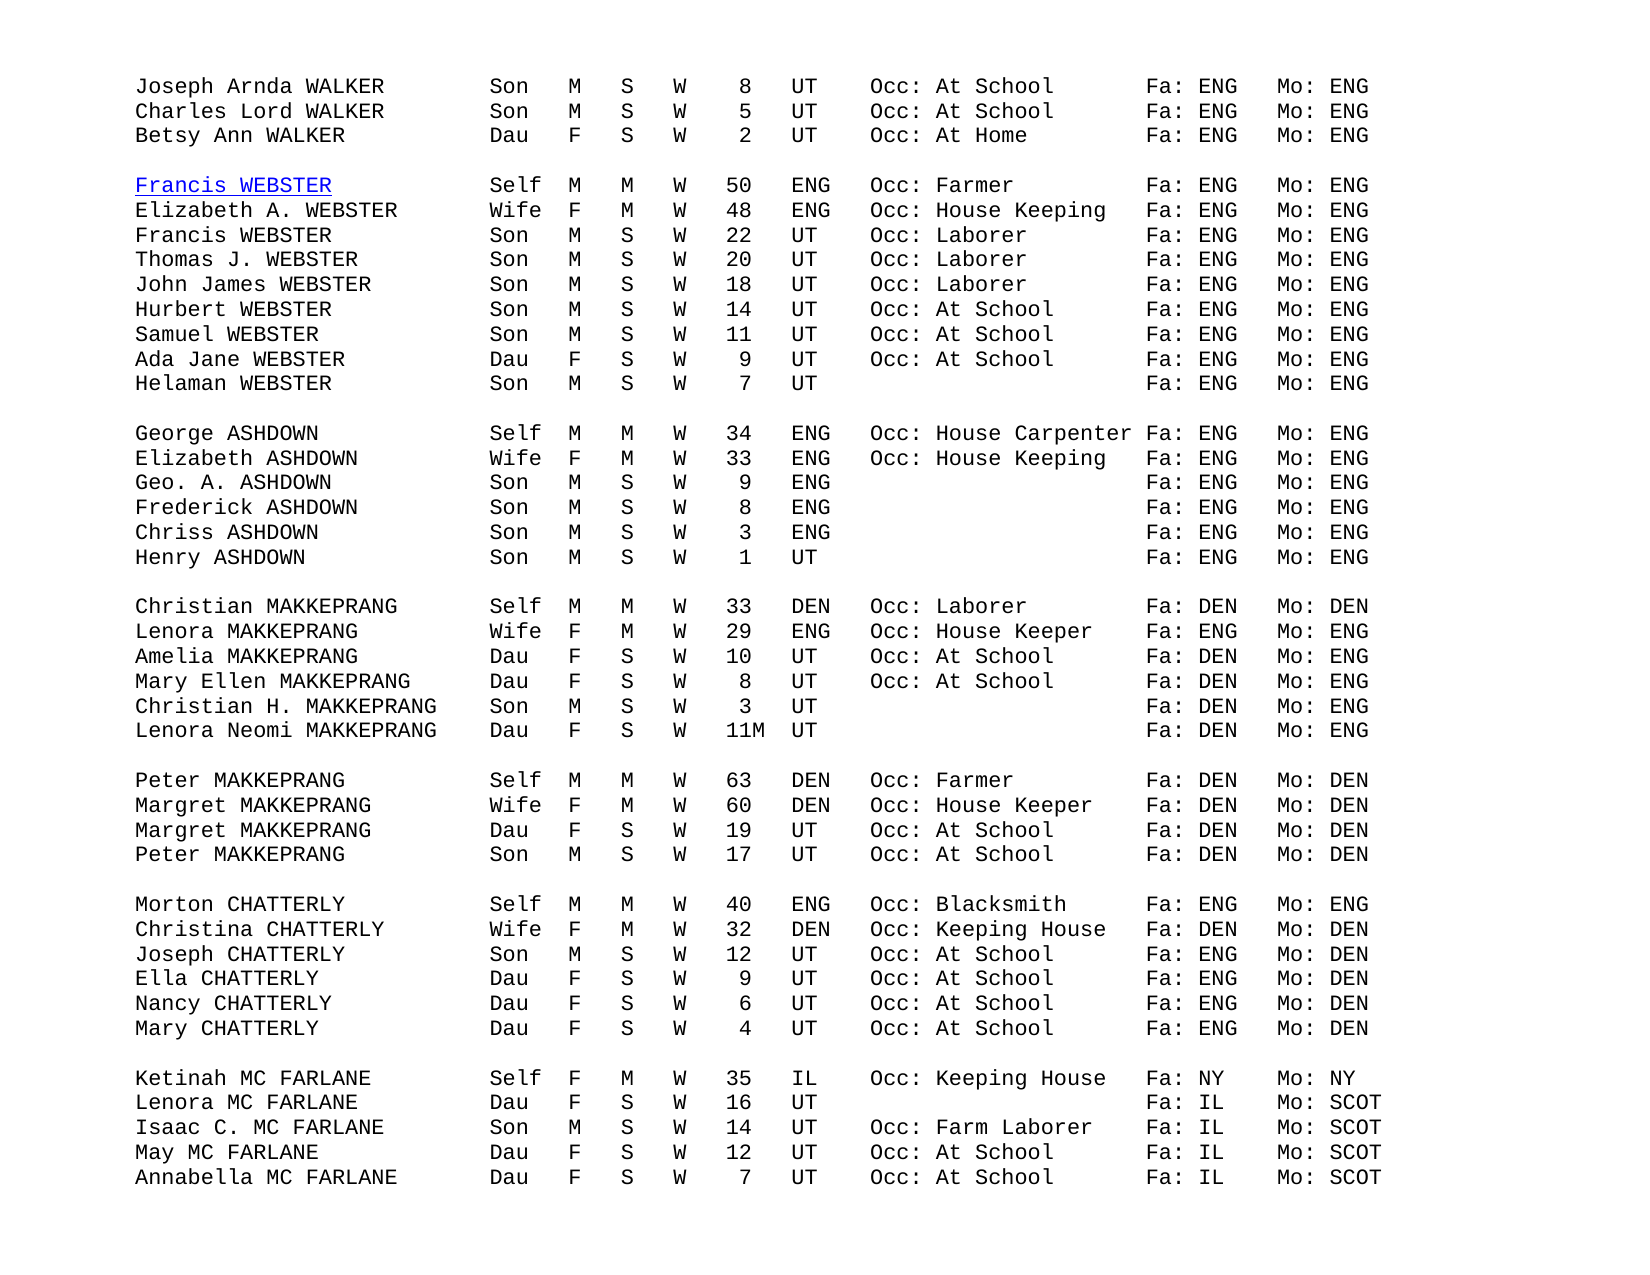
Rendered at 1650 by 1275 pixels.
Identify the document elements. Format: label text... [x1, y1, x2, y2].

text Elizabeth A. WEBSTER Wife F M W 48 ENG Occ: House Keeping Fa: ENG Mo: ENG [135, 199, 1515, 224]
text Isaac C. MC FARLANE Son M S W 14 UT Occ: Farm Laborer Fa: IL Mo: SCOT [135, 1116, 1515, 1141]
text Frederick ASHDOWN Son M S W 8 ENG Fa: ENG Mo: ENG [135, 496, 1515, 521]
text John James WEBSTER Son M S W 18 UT Occ: Laborer Fa: ENG Mo: ENG [135, 273, 1515, 298]
text Betsy Ann WALKER Dau F S W 2 UT Occ: At Home Fa: ENG Mo: ENG [135, 124, 1515, 149]
text Hurbert WEBSTER Son M S W 14 UT Occ: At School Fa: ENG Mo: ENG [135, 298, 1515, 323]
text Lenora MC FARLANE Dau F S W 16 UT Fa: IL Mo: SCOT [135, 1091, 1515, 1116]
text Ella CHATTERLY Dau F S W 9 UT Occ: At School Fa: ENG Mo: DEN [135, 967, 1515, 992]
text Thomas J. WEBSTER Son M S W 20 UT Occ: Laborer Fa: ENG Mo: ENG [135, 248, 1515, 273]
text Joseph Arnda WALKER Son M S W 8 UT Occ: At School Fa: ENG Mo: ENG [135, 75, 1515, 100]
text Henry ASHDOWN Son M S W 1 UT Fa: ENG Mo: ENG [135, 546, 1515, 571]
text Lenora Neomi MAKKEPRANG Dau F S W 11M UT Fa: DEN Mo: ENG [135, 719, 1515, 744]
text Margret MAKKEPRANG Dau F S W 19 UT Occ: At School Fa: DEN Mo: DEN [135, 819, 1515, 843]
text Geo. A. ASHDOWN Son M S W 9 ENG Fa: ENG Mo: ENG [135, 472, 1515, 496]
text Nancy CHATTERLY Dau F S W 6 UT Occ: At School Fa: ENG Mo: DEN [135, 992, 1515, 1017]
text Peter MAKKEPRANG Self M M W 63 DEN Occ: Farmer Fa: DEN Mo: DEN [135, 769, 1515, 794]
text Francis WEBSTER Self M M W 50 ENG Occ: Farmer Fa: ENG Mo: ENG [135, 174, 1515, 199]
text Samuel WEBSTER Son M S W 11 UT Occ: At School Fa: ENG Mo: ENG [135, 323, 1515, 348]
text Margret MAKKEPRANG Wife F M W 60 DEN Occ: House Keeper Fa: DEN Mo: DEN [135, 794, 1515, 819]
text Charles Lord WALKER Son M S W 5 UT Occ: At School Fa: ENG Mo: ENG [135, 100, 1515, 124]
text George ASHDOWN Self M M W 34 ENG Occ: House Carpenter Fa: ENG Mo: ENG [135, 422, 1515, 447]
text Chriss ASHDOWN Son M S W 3 ENG Fa: ENG Mo: ENG [135, 521, 1515, 546]
text Mary CHATTERLY Dau F S W 4 UT Occ: At School Fa: ENG Mo: DEN [135, 1017, 1515, 1042]
text Annabella MC FARLANE Dau F S W 7 UT Occ: At School Fa: IL Mo: SCOT [135, 1166, 1515, 1191]
text Lenora MAKKEPRANG Wife F M W 29 ENG Occ: House Keeper Fa: ENG Mo: ENG [135, 620, 1515, 645]
text Peter MAKKEPRANG Son M S W 17 UT Occ: At School Fa: DEN Mo: DEN [135, 843, 1515, 868]
text Elizabeth ASHDOWN Wife F M W 33 ENG Occ: House Keeping Fa: ENG Mo: ENG [135, 447, 1515, 472]
text Joseph CHATTERLY Son M S W 12 UT Occ: At School Fa: ENG Mo: DEN [135, 943, 1515, 967]
text Christian MAKKEPRANG Self M M W 33 DEN Occ: Laborer Fa: DEN Mo: DEN [135, 596, 1515, 620]
text Christina CHATTERLY Wife F M W 32 DEN Occ: Keeping House Fa: DEN Mo: DEN [135, 918, 1515, 943]
text Mary Ellen MAKKEPRANG Dau F S W 8 UT Occ: At School Fa: DEN Mo: ENG [135, 670, 1515, 695]
text Ketinah MC FARLANE Self F M W 35 IL Occ: Keeping House Fa: NY Mo: NY [135, 1067, 1515, 1091]
text Ada Jane WEBSTER Dau F S W 9 UT Occ: At School Fa: ENG Mo: ENG [135, 348, 1515, 372]
text May MC FARLANE Dau F S W 12 UT Occ: At School Fa: IL Mo: SCOT [135, 1141, 1515, 1166]
text Francis WEBSTER Son M S W 22 UT Occ: Laborer Fa: ENG Mo: ENG [135, 224, 1515, 248]
text Christian H. MAKKEPRANG Son M S W 3 UT Fa: DEN Mo: ENG [135, 695, 1515, 719]
text Amelia MAKKEPRANG Dau F S W 10 UT Occ: At School Fa: DEN Mo: ENG [135, 645, 1515, 670]
text Morton CHATTERLY Self M M W 40 ENG Occ: Blacksmith Fa: ENG Mo: ENG [135, 893, 1515, 918]
text Helaman WEBSTER Son M S W 7 UT Fa: ENG Mo: ENG [135, 372, 1515, 397]
